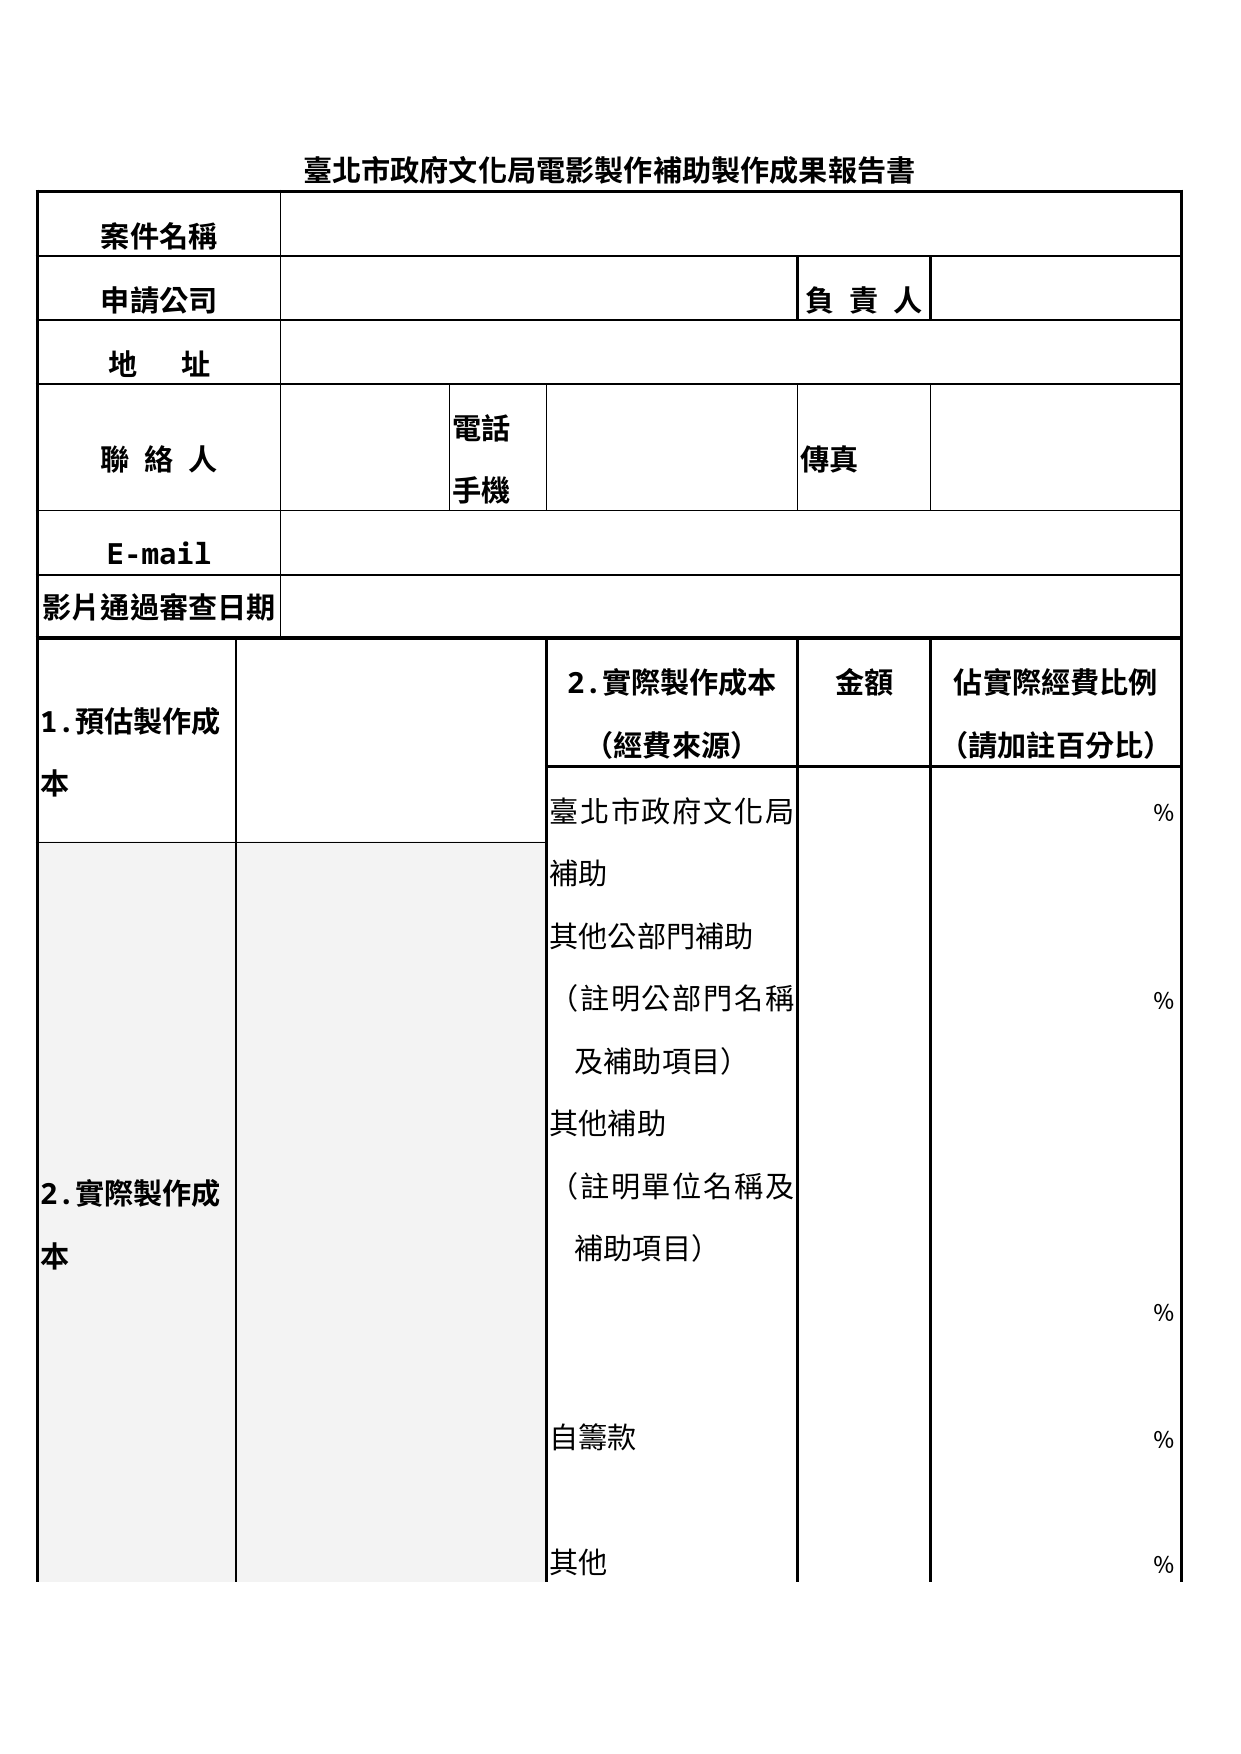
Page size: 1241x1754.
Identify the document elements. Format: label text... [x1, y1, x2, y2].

table_cell 2.實際製作成本（經費來源） [548, 640, 796, 764]
table_cell [281, 257, 796, 319]
table_cell [932, 257, 1180, 319]
table_cell 金額 [799, 640, 929, 764]
table_cell 1.預估製作成本 [39, 640, 235, 841]
table_cell [281, 193, 1180, 255]
table_cell 申請公司 [39, 257, 280, 319]
table_cell [281, 511, 1180, 574]
table_cell 聯 絡 人 [39, 385, 280, 510]
table_cell ﹪ ﹪ [932, 1393, 1180, 1582]
table_cell [799, 1393, 929, 1582]
table_cell 佔實際經費比例 （請加註百分比） [932, 640, 1180, 764]
table_cell [547, 385, 797, 510]
table_cell 影片通過審查日期 [39, 576, 280, 636]
table_cell E-mail [39, 511, 280, 574]
table_cell [237, 843, 545, 1582]
table_cell 臺北市政府文化局補助 其他公部門補助 （註明公部門名稱及補助項目） 其他補助 （註明單位名稱及補助項目） [548, 768, 796, 1393]
table_cell 地 址 [39, 321, 280, 383]
table_cell [799, 768, 929, 1393]
table_cell [237, 640, 545, 841]
table_cell ﹪ ﹪ ﹪ [932, 768, 1180, 1393]
table_cell [281, 385, 449, 510]
table_cell [931, 385, 1180, 510]
table_cell 負 責 人 [799, 257, 929, 319]
table_cell 自籌款 其他 [548, 1393, 796, 1582]
table_cell 案件名稱 [39, 193, 280, 255]
table_cell 2.實際製作成本 [39, 843, 235, 1582]
table_cell [281, 576, 1180, 636]
table_cell 傳真 [798, 385, 930, 510]
table_cell 電話 手機 [450, 385, 546, 510]
table_header 臺北市政府文化局電影製作補助製作成果報告書 [37, 127, 1181, 189]
table_cell [281, 321, 1180, 383]
